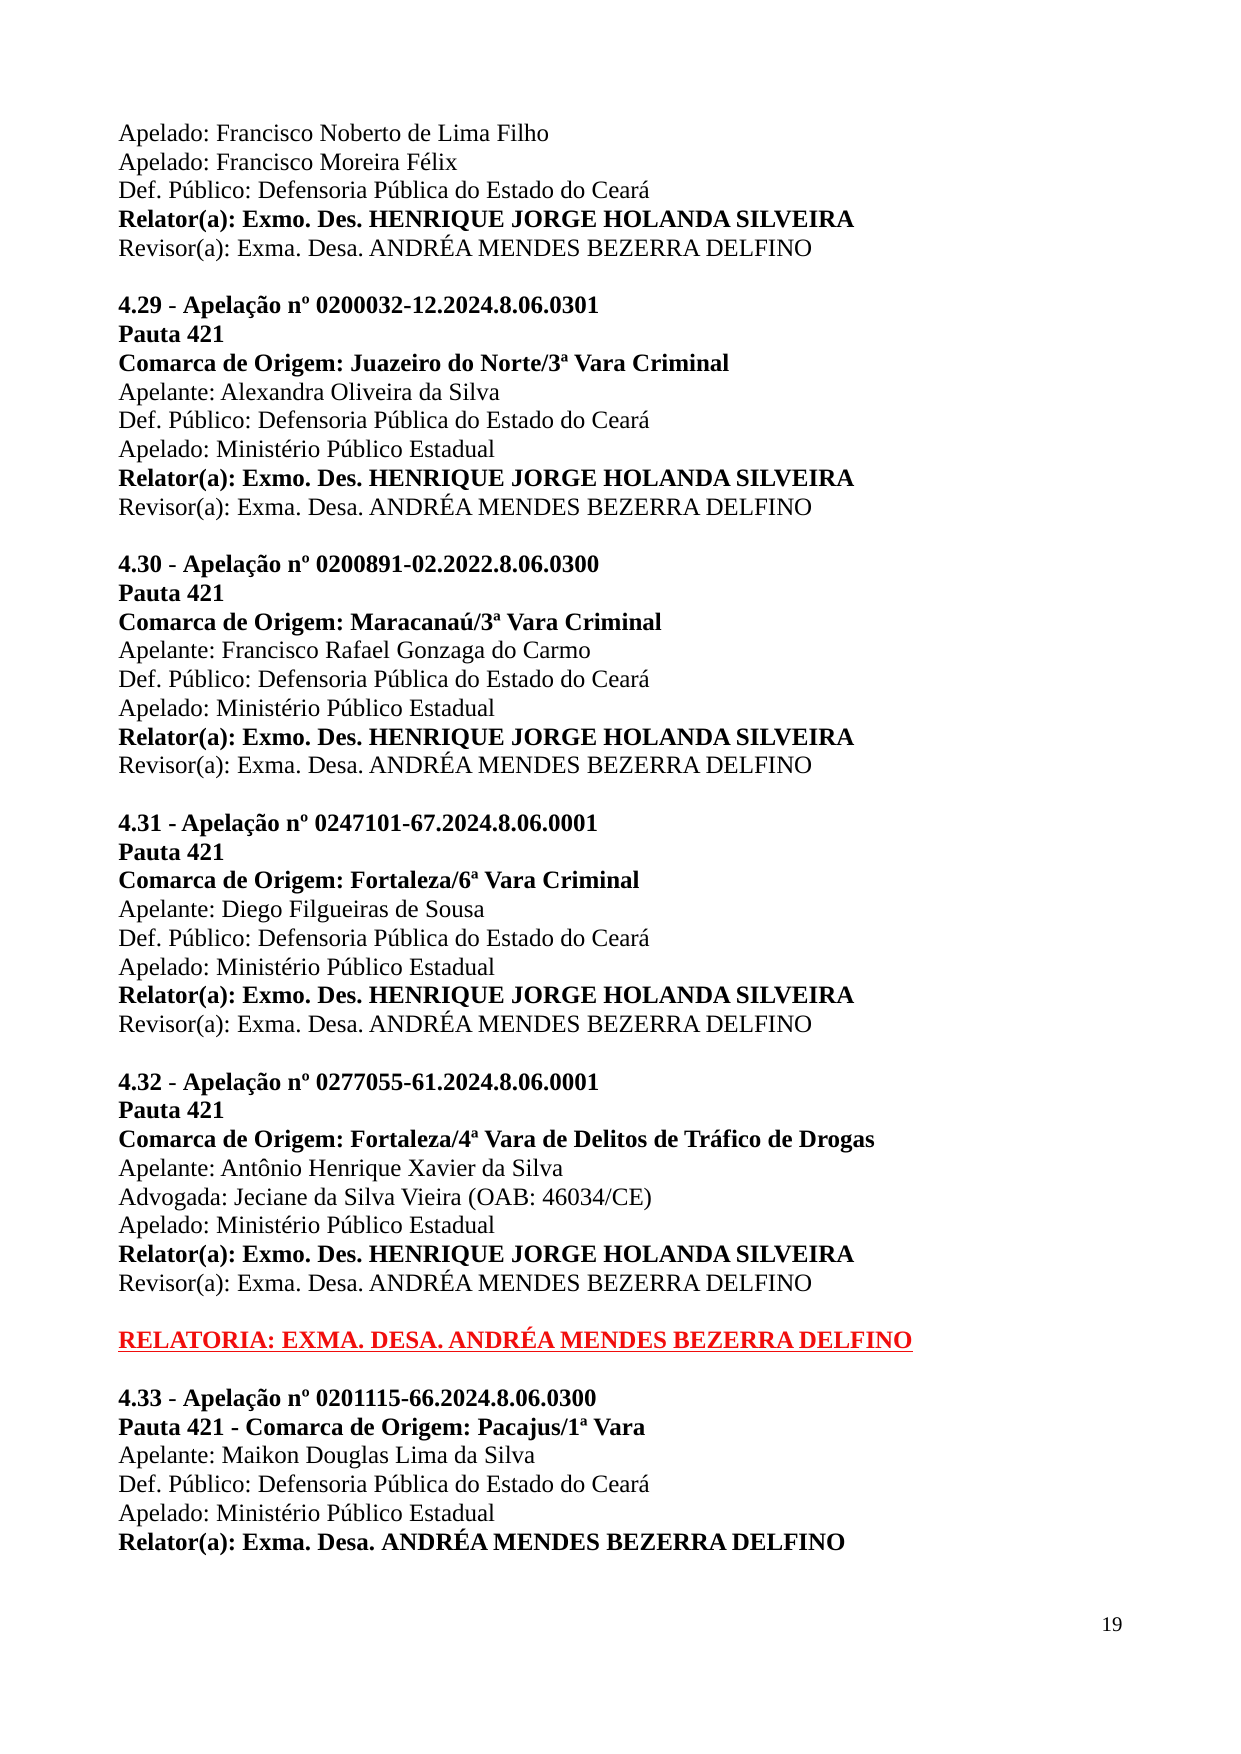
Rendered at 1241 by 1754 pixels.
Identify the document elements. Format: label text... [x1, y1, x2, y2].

text Relator(a): Exmo. Des. HENRIQUE JORGE HOLANDA SILVEIRA [118, 722, 1122, 751]
text Def. Público: Defensoria Pública do Estado do Ceará [118, 406, 1122, 434]
text Def. Público: Defensoria Pública do Estado do Ceará [118, 664, 1122, 693]
text Apelante: Diego Filgueiras de Sousa [118, 894, 1122, 923]
text Comarca de Origem: Fortaleza/6ª Vara Criminal [118, 866, 1122, 894]
text Comarca de Origem: Juazeiro do Norte/3ª Vara Criminal [118, 348, 1122, 377]
text Pauta 421 - Comarca de Origem: Pacajus/1ª Vara [118, 1412, 1122, 1441]
text Apelante: Alexandra Oliveira da Silva [118, 377, 1122, 406]
text Relator(a): Exmo. Des. HENRIQUE JORGE HOLANDA SILVEIRA [118, 981, 1122, 1009]
text Comarca de Origem: Maracanaú/3ª Vara Criminal [118, 607, 1122, 636]
text Apelante: Antônio Henrique Xavier da Silva [118, 1153, 1122, 1182]
text Pauta 421 [118, 578, 1122, 607]
text Relator(a): Exmo. Des. HENRIQUE JORGE HOLANDA SILVEIRA [118, 204, 1122, 233]
text Pauta 421 [118, 319, 1122, 348]
text Advogada: Jeciane da Silva Vieira (OAB: 46034/CE) [118, 1182, 1122, 1211]
text Revisor(a): Exma. Desa. ANDRÉA MENDES BEZERRA DELFINO [118, 233, 1122, 262]
text Relator(a): Exmo. Des. HENRIQUE JORGE HOLANDA SILVEIRA [118, 463, 1122, 492]
text Def. Público: Defensoria Pública do Estado do Ceará [118, 1469, 1122, 1498]
text Relator(a): Exma. Desa. ANDRÉA MENDES BEZERRA DELFINO [118, 1527, 1122, 1556]
text Def. Público: Defensoria Pública do Estado do Ceará [118, 923, 1122, 952]
text RELATORIA: EXMA. DESA. ANDRÉA MENDES BEZERRA DELFINO [118, 1326, 1122, 1354]
text Apelado: Ministério Público Estadual [118, 1498, 1122, 1527]
text Pauta 421 [118, 1096, 1122, 1124]
text Revisor(a): Exma. Desa. ANDRÉA MENDES BEZERRA DELFINO [118, 1268, 1122, 1297]
text 4.31 - Apelação nº 0247101-67.2024.8.06.0001 [118, 808, 1122, 837]
text Apelado: Ministério Público Estadual [118, 1211, 1122, 1239]
text Pauta 421 [118, 837, 1122, 866]
text Apelado: Ministério Público Estadual [118, 952, 1122, 981]
text Revisor(a): Exma. Desa. ANDRÉA MENDES BEZERRA DELFINO [118, 492, 1122, 521]
text 4.29 - Apelação nº 0200032-12.2024.8.06.0301 [118, 291, 1122, 319]
text Apelado: Francisco Moreira Félix [118, 147, 1122, 176]
text Apelado: Ministério Público Estadual [118, 693, 1122, 722]
text 4.30 - Apelação nº 0200891-02.2022.8.06.0300 [118, 549, 1122, 578]
text Comarca de Origem: Fortaleza/4ª Vara de Delitos de Tráfico de Drogas [118, 1124, 1122, 1153]
text Apelante: Francisco Rafael Gonzaga do Carmo [118, 636, 1122, 664]
text Apelante: Maikon Douglas Lima da Silva [118, 1441, 1122, 1469]
text 4.33 - Apelação nº 0201115-66.2024.8.06.0300 [118, 1383, 1122, 1412]
text Relator(a): Exmo. Des. HENRIQUE JORGE HOLANDA SILVEIRA [118, 1239, 1122, 1268]
text Def. Público: Defensoria Pública do Estado do Ceará [118, 176, 1122, 204]
text Apelado: Francisco Noberto de Lima Filho [118, 118, 1122, 147]
text Apelado: Ministério Público Estadual [118, 434, 1122, 463]
text Revisor(a): Exma. Desa. ANDRÉA MENDES BEZERRA DELFINO [118, 1009, 1122, 1038]
text 4.32 - Apelação nº 0277055-61.2024.8.06.0001 [118, 1067, 1122, 1096]
text Revisor(a): Exma. Desa. ANDRÉA MENDES BEZERRA DELFINO [118, 751, 1122, 779]
